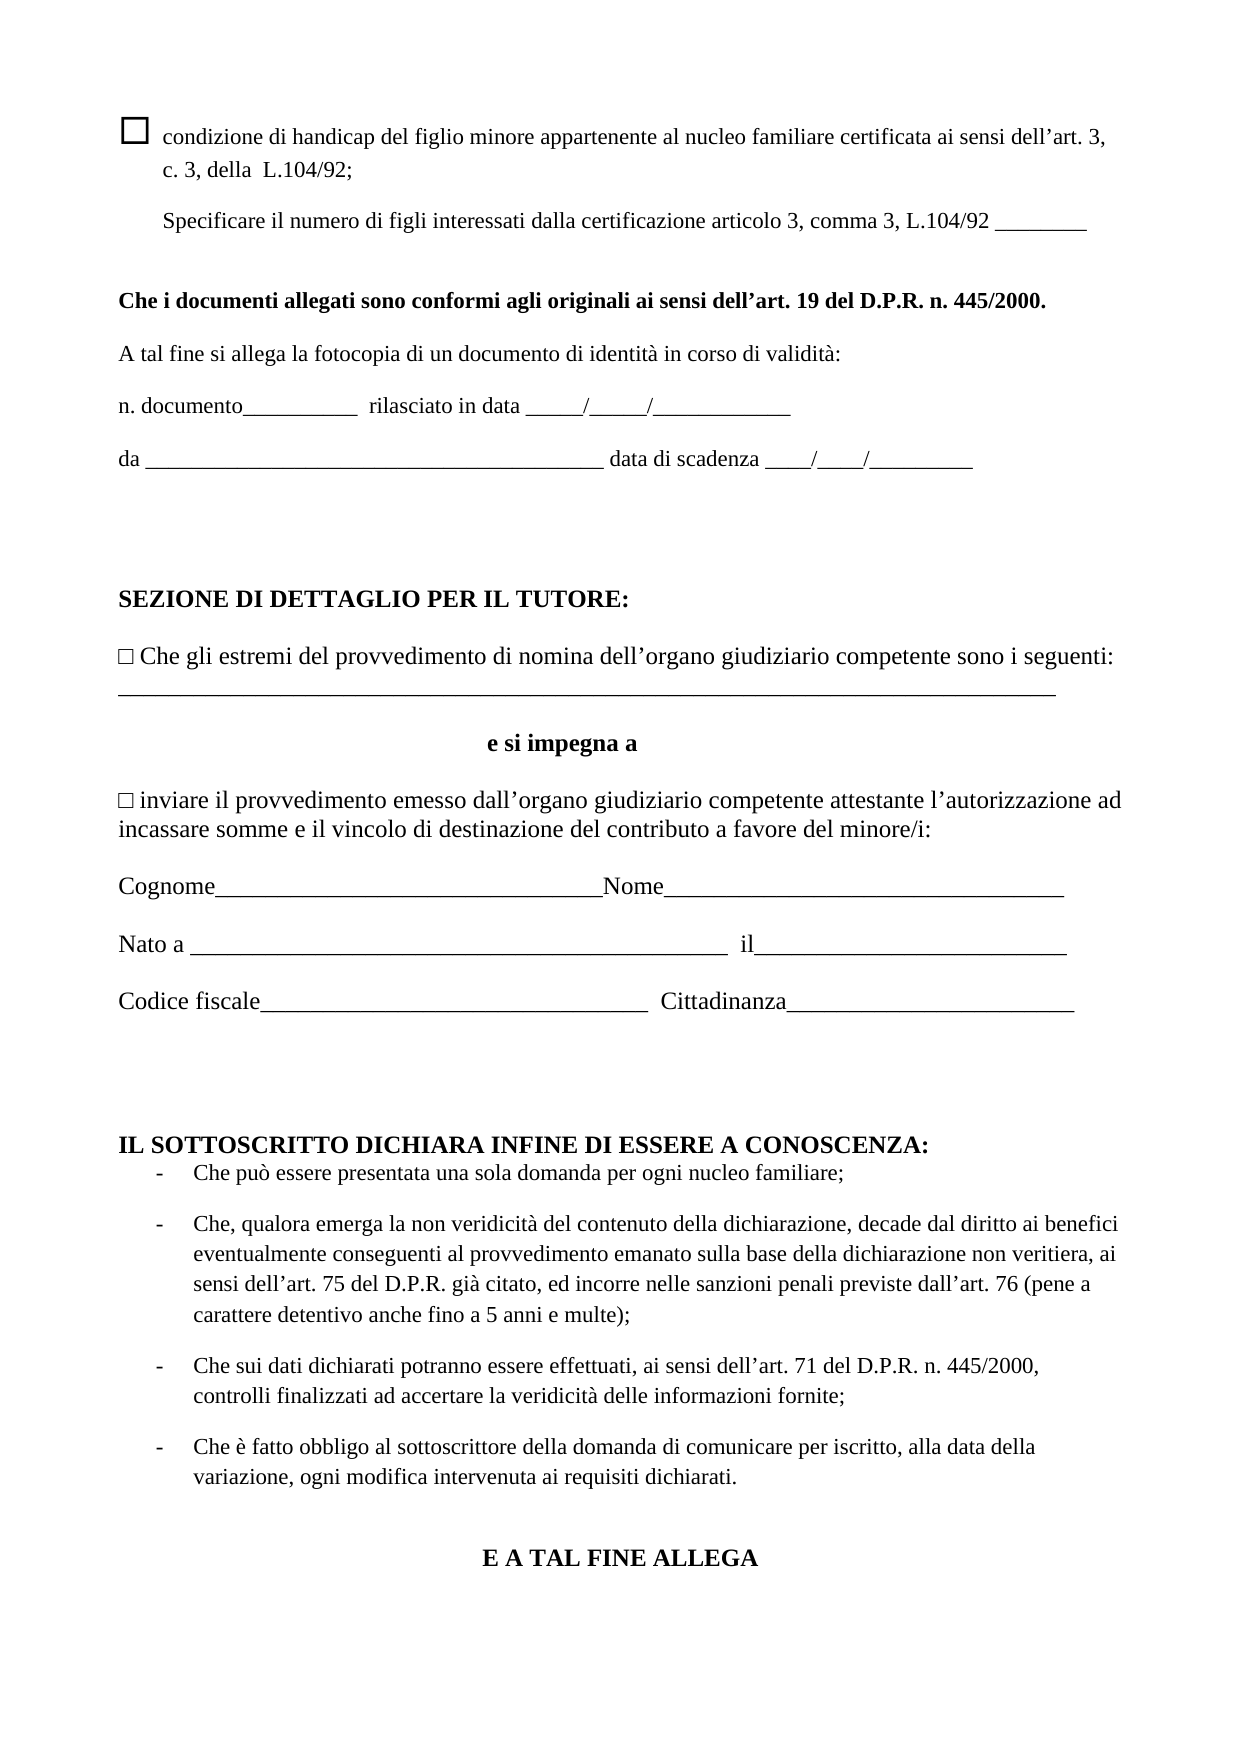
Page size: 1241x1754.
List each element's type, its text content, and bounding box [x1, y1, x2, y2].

list Che, qualora emerga la non veridicità del contenuto della dichiarazione, decade dal diritto ai benefici eventualmente conseguenti al provvedimento emanato sulla base della dichiarazione non veritiera, ai sensi dell’art. 75 del D.P.R. già citato, ed incorre nelle sanzioni penali previste dall’art. 76 (pene a carattere detentivo anche fino a 5 anni e multe); [156, 1210, 1122, 1327]
list Che può essere presentata una sola domanda per ogni nucleo familiare; [156, 1159, 1122, 1185]
text Che i documenti allegati sono conformi agli originali ai sensi dell’art. 19 del D.P.R. n. 445/2000. [118, 287, 1122, 313]
text ___________________________________________________________________________ [118, 670, 1122, 699]
text E A TAL FINE ALLEGA [118, 1543, 1122, 1572]
text da ________________________________________ data di scadenza ____/____/_________ [118, 445, 1122, 471]
text SEZIONE DI DETTAGLIO PER IL TUTORE: [118, 584, 1122, 613]
text Codice fiscale_______________________________ Cittadinanza_______________________ [118, 986, 1122, 1015]
text A tal fine si allega la fotocopia di un documento di identità in corso di validità: [118, 339, 1122, 366]
text □ inviare il provvedimento emesso dall’organo giudiziario competente attestante l’autorizzazione ad incassare somme e il vincolo di destinazione del contributo a favore del minore/i: [118, 785, 1122, 843]
list Che sui dati dichiarati potranno essere effettuati, ai sensi dell’art. 71 del D.P.R. n. 445/2000, controlli finalizzati ad accertare la veridicità delle informazioni fornite; [156, 1352, 1122, 1408]
text Nato a ___________________________________________ il_________________________ [118, 929, 1122, 958]
list Che è fatto obbligo al sottoscrittore della domanda di comunicare per iscritto, alla data della variazione, ogni modifica intervenuta ai requisiti dichiarati. [156, 1433, 1122, 1489]
text e si impegna a [413, 728, 1122, 756]
list condizione di handicap del figlio minore appartenente al nucleo familiare certificata ai sensi dell’art. 3, c. 3, della L.104/92; [118, 118, 1122, 182]
text Cognome_______________________________Nome________________________________ [118, 871, 1122, 900]
text Specificare il numero di figli interessati dalla certificazione articolo 3, comma 3, L.104/92 ________ [162, 207, 1122, 233]
text □ Che gli estremi del provvedimento di nomina dell’organo giudiziario competente sono i seguenti: [118, 641, 1122, 670]
text IL SOTTOSCRITTO DICHIARA INFINE DI ESSERE A CONOSCENZA: [118, 1130, 1122, 1159]
text n. documento__________ rilasciato in data _____/_____/____________ [118, 392, 1122, 419]
